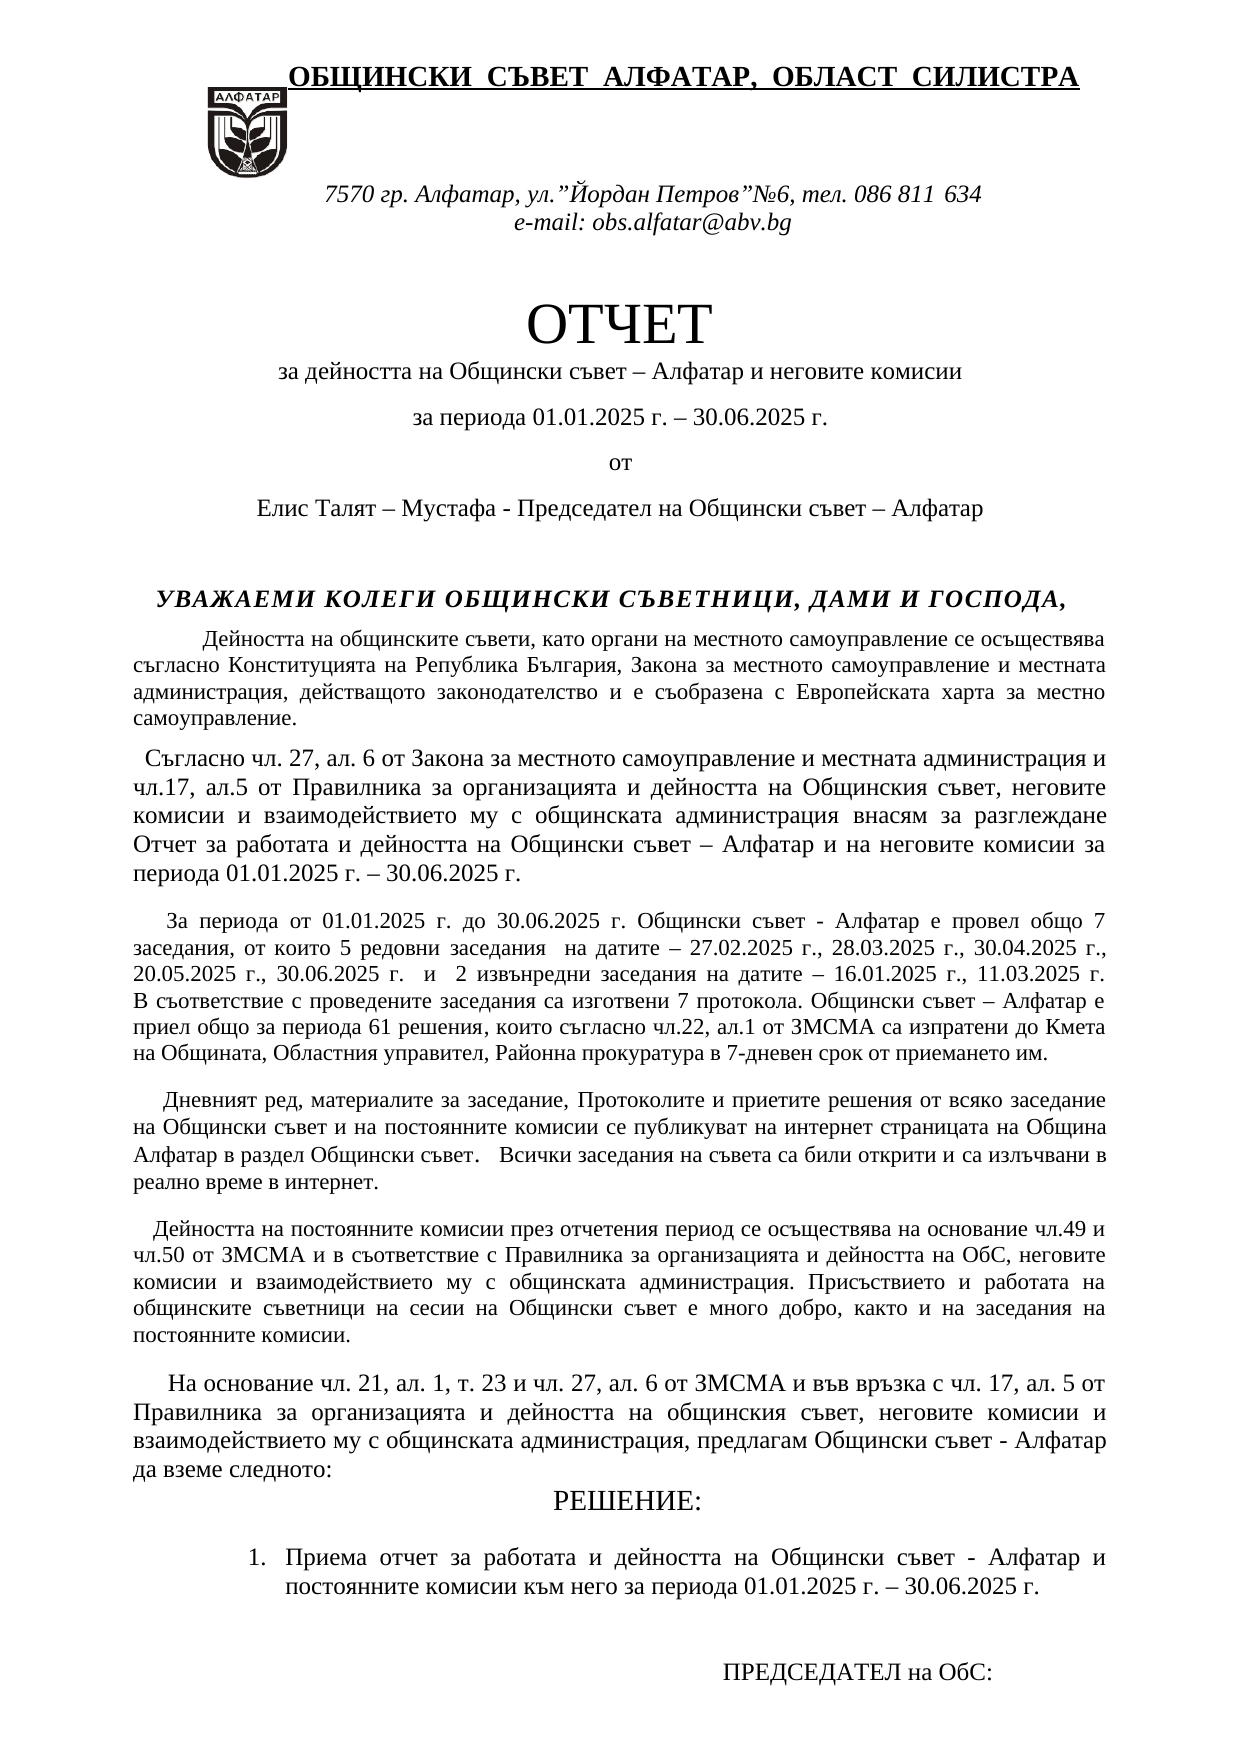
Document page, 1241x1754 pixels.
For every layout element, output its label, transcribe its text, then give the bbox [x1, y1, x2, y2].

text Елис Талят – Мустафа - Председател на Общински съвет – Алфатар [148, 493, 1093, 522]
text за дейността на Общински съвет – Алфатар и неговите комисии [148, 356, 1093, 385]
text ПРЕДСЕДАТЕЛ на ОбС: [148, 1657, 1093, 1686]
text ОБЩИНСКИ СЪВЕТ АЛФАТАР, ОБЛАСТ СИЛИСТРА [148, 59, 1101, 179]
text На основание чл. 21, ал. 1, т. 23 и чл. 27, ал. 6 от ЗМСМА и във връзка с чл. 17, ал. 5 от Правилника за организацията и дейността на общинския съвет, неговите комисии и взаимодействието му с общинската администрация, предлагам Общински съвет - Алфатар да вземе следното: [133, 1368, 1107, 1483]
text Дневният ред, материалите за заседание, Протоколите и приетите решения от всяко заседание на Общински съвет и на постоянните комисии се публикуват на интернет страницата на Община Алфатар в раздел Общински съвет. Всички заседания на съвета са били открити и сa излъчвани в реално време в интернет. [133, 1087, 1107, 1194]
text 7570 гр. Алфатар, ул.”Йордан Петров”№6, тел. 086 811 634 [148, 179, 1101, 207]
text e-mail: obs.alfatar@abv.bg [148, 207, 1101, 236]
text ОТЧЕТ [148, 289, 1093, 356]
text Съгласно чл. 27, ал. 6 от Закона за местното самоуправление и местната администрация и чл.17, ал.5 от Правилника за организацията и дейността на Общинския съвет, неговите комисии и взаимодействието му с общинската администрация внасям за разглеждане Oтчет за работата и дейността на Oбщински съвет – Алфатар и на неговите комисии за периода 01.01.2025 г. – 30.06.2025 г. [133, 743, 1107, 887]
text за периода 01.01.2025 г. – 30.06.2025 г. [148, 402, 1093, 431]
text УВАЖАЕМИ КОЛЕГИ ОБЩИНСКИ СЪВЕТНИЦИ, ДАМИ И ГОСПОДА, [59, 584, 1137, 613]
text За периода от 01.01.2025 г. до 30.06.2025 г. Общински съвет - Алфатар е провел общо 7 заседания, от които 5 редовни заседания на датите – 27.02.2025 г., 28.03.2025 г., 30.04.2025 г., 20.05.2025 г., 30.06.2025 г. и 2 извънредни заседания на датите – 16.01.2025 г., 11.03.2025 г. В съответствие с проведените заседания са изготвени 7 протокола. Общински съвет – Алфатар е приел общо за периода 61 решения, които съгласно чл.22, ал.1 от ЗМСМА са изпратени до Кмета на Общината, Областния управител, Районна прокуратура в 7-дневен срок от приемането им. [133, 908, 1107, 1066]
text РЕШЕНИЕ: [133, 1483, 1107, 1516]
text Дейността на постоянните комисии през отчетения период се осъществява на основание чл.49 и чл.50 от ЗМСМА и в съответствие с Правилника за организацията и дейността на ОбС, неговите комисии и взаимодействието му с общинската администрация. Присъствието и работата на общинските съветници на сесии на Общински съвет е много добро, както и на заседания на постоянните комисии. [133, 1215, 1107, 1347]
text от [148, 447, 1093, 476]
list Приема отчет за работата и дейността на Общински съвет - Алфатар и постоянните комисии към него за периода 01.01.2025 г. – 30.06.2025 г. [248, 1542, 1107, 1600]
text Дейността на общинските съвети, като органи на местното самоуправление се осъществява съгласно Конституцията на Република България, Закона за местното самоуправление и местната администрация, действащото законодателство и е съобразена с Европейската харта за местно самоуправление. [133, 625, 1107, 731]
